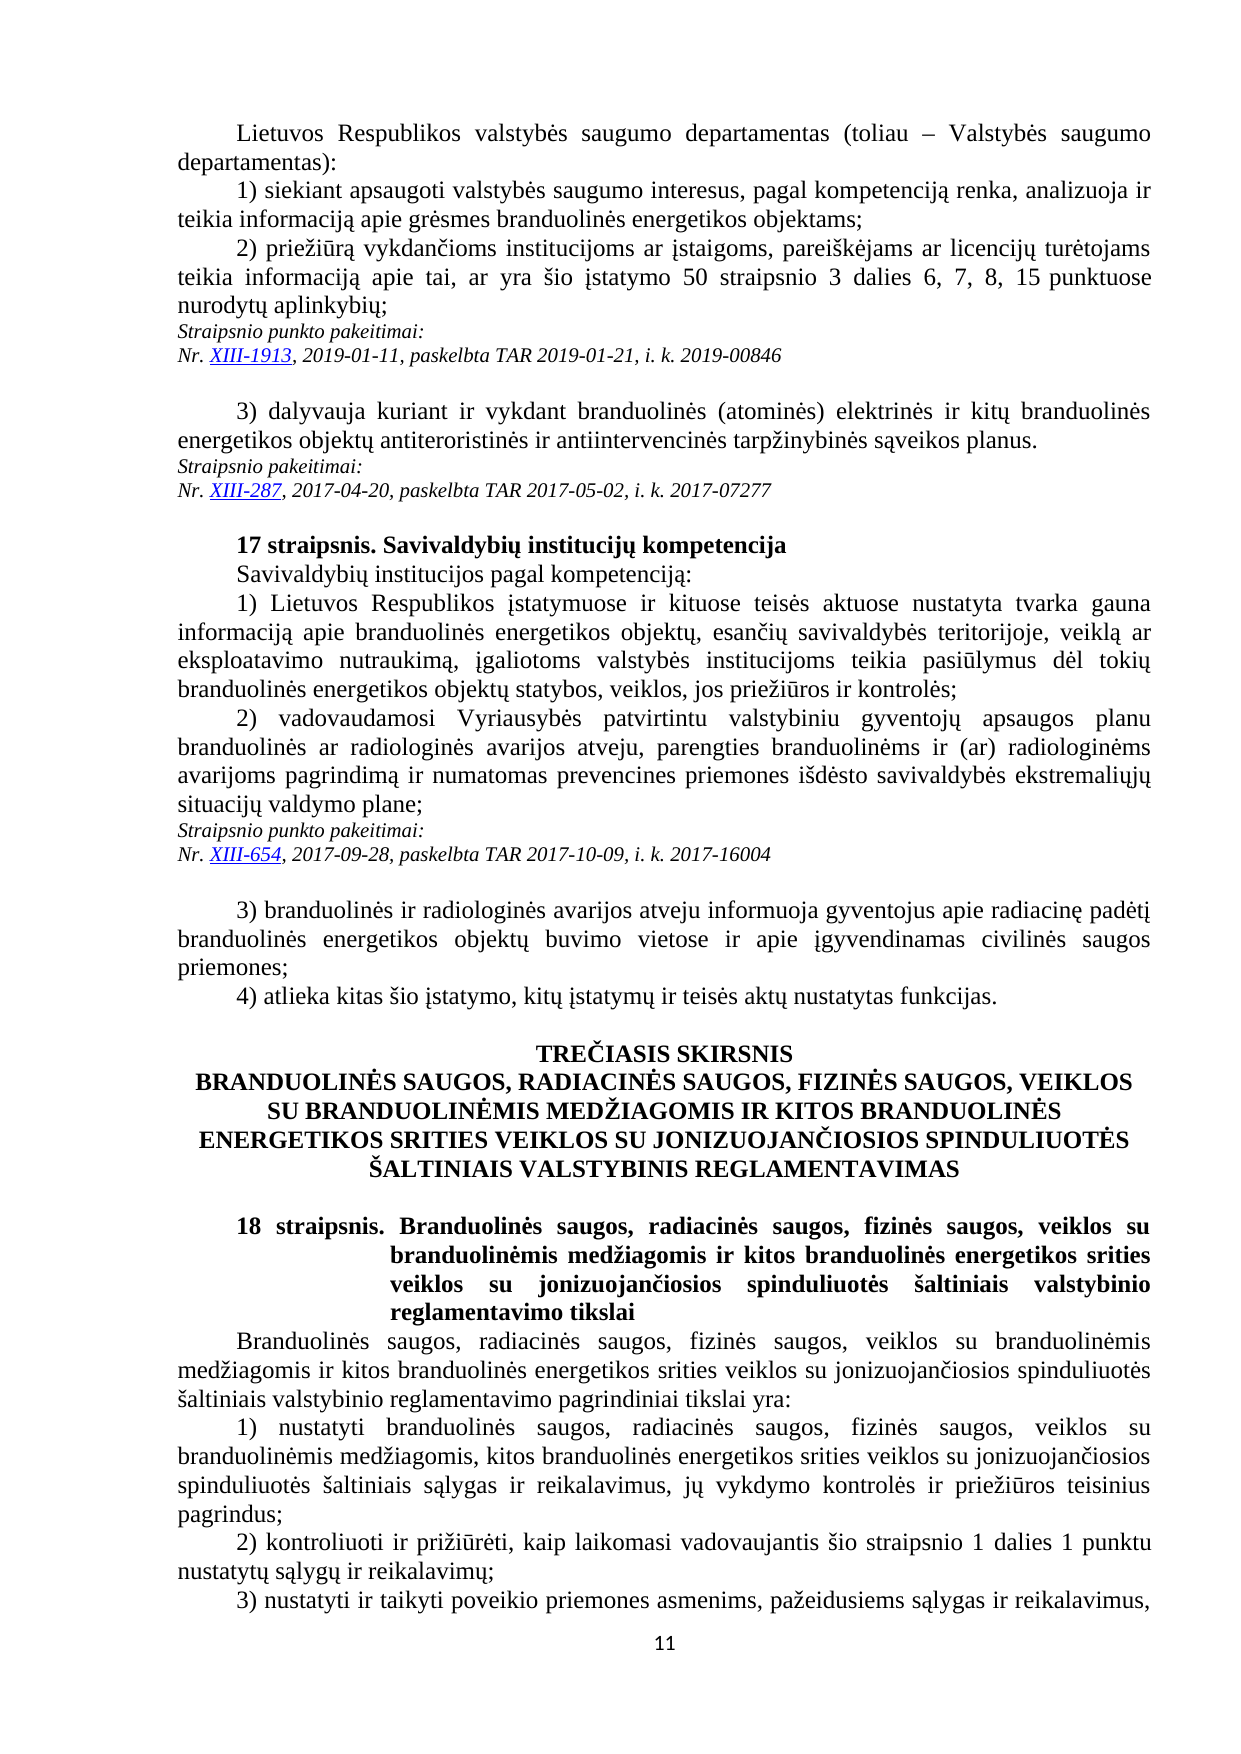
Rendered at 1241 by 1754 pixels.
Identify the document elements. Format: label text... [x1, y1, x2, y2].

text 3) dalyvauja kuriant ir vykdant branduolinės (atominės) elektrinės ir kitų branduolinės energetikos objektų antiteroristinės ir antiintervencinės tarpžinybinės sąveikos planus. [177, 396, 1152, 454]
text BRANDUOLINĖS SAUGOS, RADIACINĖS SAUGOS, FIZINĖS SAUGOS, VEIKLOS SU BRANDUOLINĖMIS MEDŽIAGOMIS IR KITOS BRANDUOLINĖS ENERGETIKOS SRITIES VEIKLOS SU JONIZUOJANČIOSIOS SPINDULIUOTĖS ŠALTINIAIS VALSTYBINIS REGLAMENTAVIMAS [177, 1067, 1152, 1182]
text Straipsnio punkto pakeitimai: [177, 818, 1152, 842]
text 17 straipsnis. Savivaldybių institucijų kompetencija [177, 531, 1152, 559]
text 3) branduolinės ir radiologinės avarijos atveju informuoja gyventojus apie radiacinę padėtį branduolinės energetikos objektų buvimo vietose ir apie įgyvendinamas civilinės saugos priemones; [177, 895, 1152, 981]
text 2) priežiūrą vykdančioms institucijoms ar įstaigoms, pareiškėjams ar licencijų turėtojams teikia informaciją apie tai, ar yra šio įstatymo 50 straipsnio 3 dalies 6, 7, 8, 15 punktuose nurodytų aplinkybių; [177, 233, 1152, 319]
text 1) Lietuvos Respublikos įstatymuose ir kituose teisės aktuose nustatyta tvarka gauna informaciją apie branduolinės energetikos objektų, esančių savivaldybės teritorijoje, veiklą ar eksploatavimo nutraukimą, įgaliotoms valstybės institucijoms teikia pasiūlymus dėl tokių branduolinės energetikos objektų statybos, veiklos, jos priežiūros ir kontrolės; [177, 588, 1152, 703]
text 4) atlieka kitas šio įstatymo, kitų įstatymų ir teisės aktų nustatytas funkcijas. [177, 981, 1152, 1010]
text TREČIASIS SKIRSNIS [177, 1039, 1152, 1067]
text Nr. XIII-654, 2017-09-28, paskelbta TAR 2017-10-09, i. k. 2017-16004 [177, 842, 1152, 866]
text Straipsnio punkto pakeitimai: [177, 319, 1152, 343]
text 1) nustatyti branduolinės saugos, radiacinės saugos, fizinės saugos, veiklos su branduolinėmis medžiagomis, kitos branduolinės energetikos srities veiklos su jonizuojančiosios spinduliuotės šaltiniais sąlygas ir reikalavimus, jų vykdymo kontrolės ir priežiūros teisinius pagrindus; [177, 1412, 1152, 1527]
text 18 straipsnis. Branduolinės saugos, radiacinės saugos, fizinės saugos, veiklos su branduolinėmis medžiagomis ir kitos branduolinės energetikos srities veiklos su jonizuojančiosios spinduliuotės šaltiniais valstybinio reglamentavimo tikslai [236, 1211, 1152, 1326]
text Nr. XIII-1913, 2019-01-11, paskelbta TAR 2019-01-21, i. k. 2019-00846 [177, 343, 1152, 367]
text Straipsnio pakeitimai: [177, 454, 1152, 478]
text 3) nustatyti ir taikyti poveikio priemones asmenims, pažeidusiems sąlygas ir reikalavimus, [177, 1585, 1152, 1614]
text 2) kontroliuoti ir prižiūrėti, kaip laikomasi vadovaujantis šio straipsnio 1 dalies 1 punktu nustatytų sąlygų ir reikalavimų; [177, 1527, 1152, 1585]
text Branduolinės saugos, radiacinės saugos, fizinės saugos, veiklos su branduolinėmis medžiagomis ir kitos branduolinės energetikos srities veiklos su jonizuojančiosios spinduliuotės šaltiniais valstybinio reglamentavimo pagrindiniai tikslai yra: [177, 1326, 1152, 1412]
text 1) siekiant apsaugoti valstybės saugumo interesus, pagal kompetenciją renka, analizuoja ir teikia informaciją apie grėsmes branduolinės energetikos objektams; [177, 176, 1152, 233]
text 2) vadovaudamosi Vyriausybės patvirtintu valstybiniu gyventojų apsaugos planu branduolinės ar radiologinės avarijos atveju, parengties branduolinėms ir (ar) radiologinėms avarijoms pagrindimą ir numatomas prevencines priemones išdėsto savivaldybės ekstremaliųjų situacijų valdymo plane; [177, 703, 1152, 818]
text Savivaldybių institucijos pagal kompetenciją: [177, 559, 1152, 588]
text Nr. XIII-287, 2017-04-20, paskelbta TAR 2017-05-02, i. k. 2017-07277 [177, 478, 1152, 502]
text Lietuvos Respublikos valstybės saugumo departamentas (toliau – Valstybės saugumo departamentas): [177, 118, 1152, 176]
